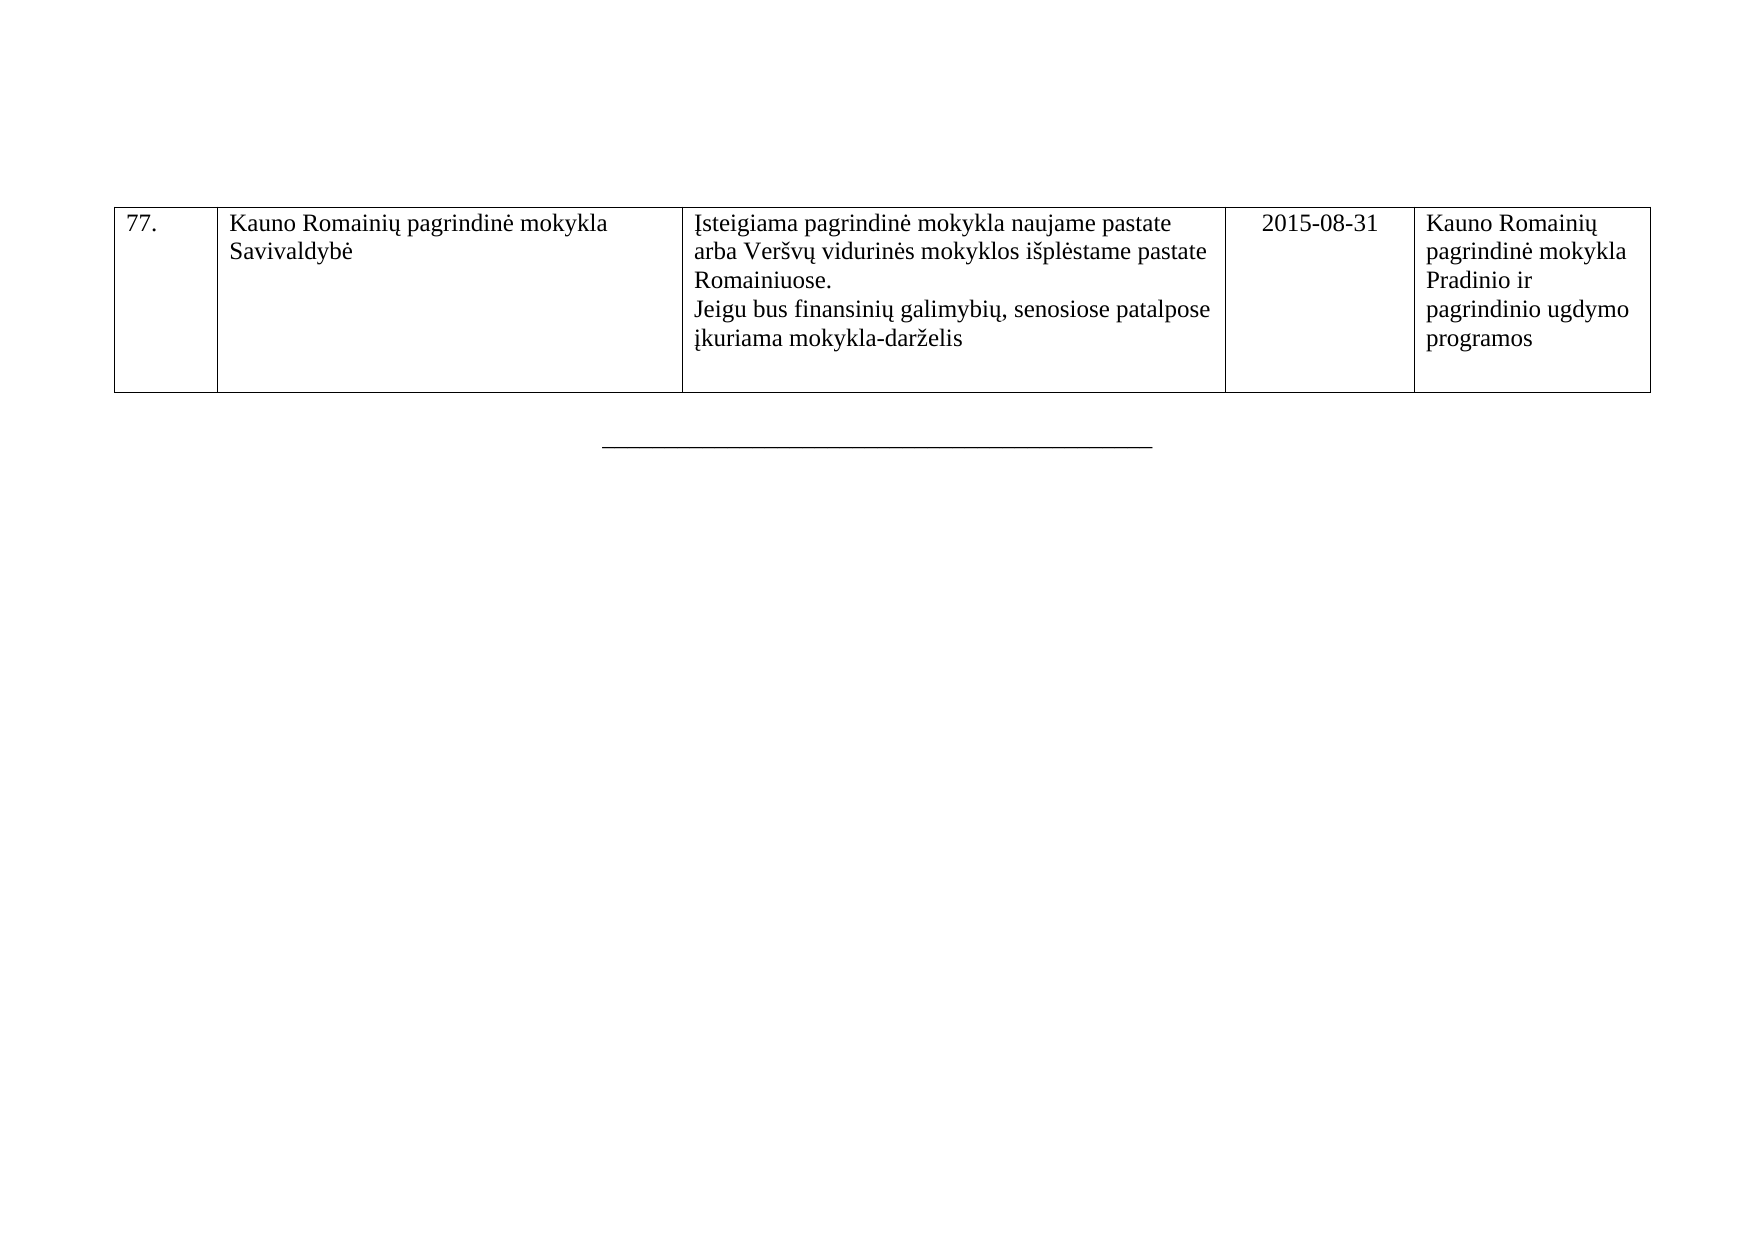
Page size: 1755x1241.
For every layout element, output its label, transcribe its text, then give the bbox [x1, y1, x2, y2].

table_cell 2015-08-31 [1226, 208, 1414, 392]
table_cell Įsteigiama pagrindinė mokykla naujame pastate arba Veršvų vidurinės mokyklos išplėstame pastate Romainiuose. Jeigu bus finansinių galimybių, senosiose patalpose įkuriama mokykla-darželis [683, 208, 1225, 392]
table_cell 77. [115, 208, 217, 392]
table_cell Kauno Romainių pagrindinė mokykla Savivaldybė [218, 208, 682, 392]
text ____________________________________________ [118, 422, 1636, 473]
table_cell Kauno Romainių pagrindinė mokykla Pradinio ir pagrindinio ugdymo programos [1415, 208, 1650, 392]
